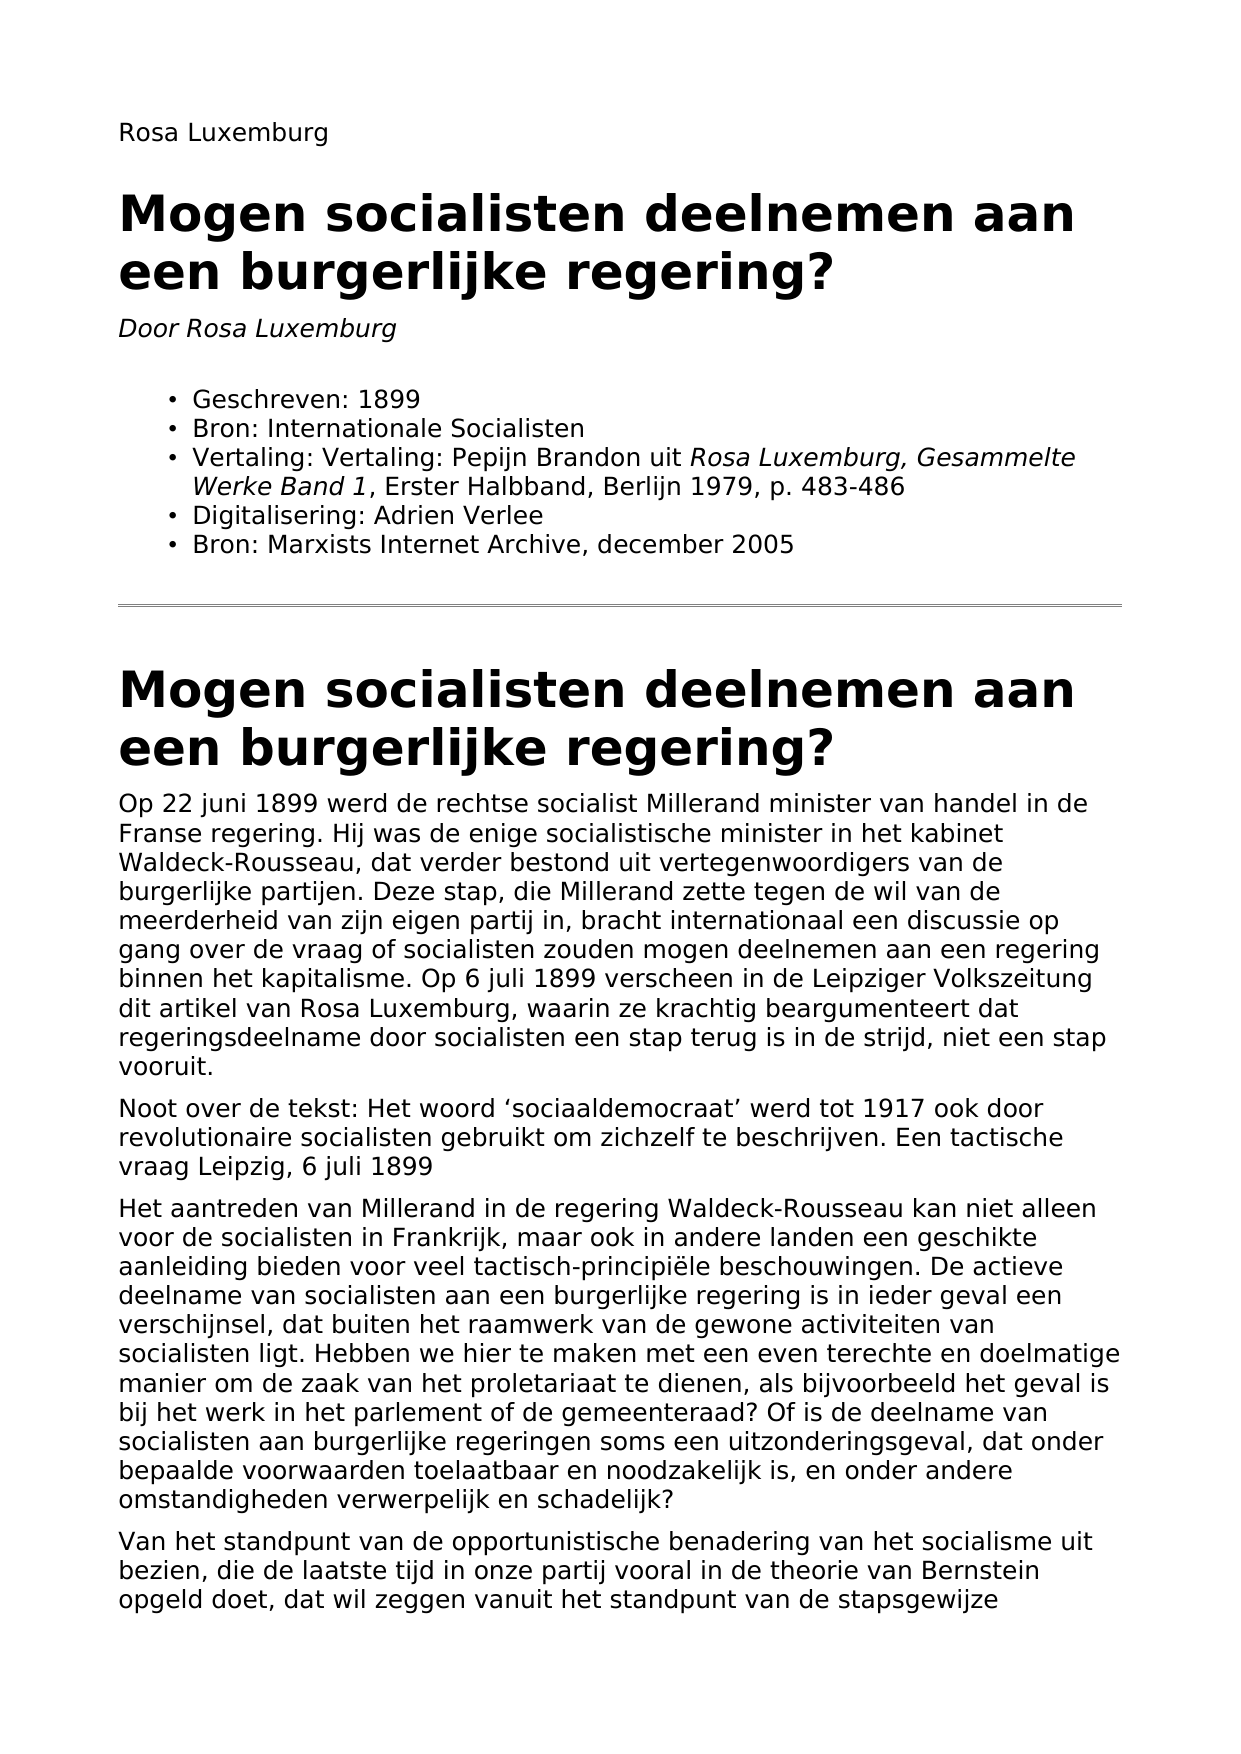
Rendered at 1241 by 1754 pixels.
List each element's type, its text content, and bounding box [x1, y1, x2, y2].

list Bron: Internationale Socialisten [177, 414, 1122, 443]
text Noot over de tekst: Het woord ‘sociaaldemocraat’ werd tot 1917 ook door revolutionaire socialisten gebruikt om zichzelf te beschrijven. Een tactische vraag Leipzig, 6 juli 1899 [118, 1094, 1122, 1181]
list Bron: Marxists Internet Archive, december 2005 [177, 531, 1122, 560]
subtitle Mogen socialisten deelnemen aan een burgerlijke regering? [118, 185, 1122, 301]
text Van het standpunt van de opportunistische benadering van het socialisme uit bezien, die de laatste tijd in onze partij vooral in de theorie van Bernstein opgeld doet, dat wil zeggen vanuit het standpunt van de stapsgewijze [118, 1527, 1122, 1615]
list Vertaling: Vertaling: Pepijn Brandon uit Rosa Luxemburg, Gesammelte Werke Band 1, Erster Halbband, Berlijn 1979, p. 483-486 [177, 443, 1122, 502]
text Rosa Luxemburg [118, 118, 1122, 147]
list Geschreven: 1899 [177, 385, 1122, 414]
text Het aantreden van Millerand in de regering Waldeck-Rousseau kan niet alleen voor de socialisten in Frankrijk, maar ook in andere landen een geschikte aanleiding bieden voor veel tactisch-principiële beschouwingen. De actieve deelname van socialisten aan een burgerlijke regering is in ieder geval een verschijnsel, dat buiten het raamwerk van de gewone activiteiten van socialisten ligt. Hebben we hier te maken met een even terechte en doelmatige manier om de zaak van het proletariaat te dienen, als bijvoorbeeld het geval is bij het werk in het parlement of de gemeenteraad? Of is de deelname van socialisten aan burgerlijke regeringen soms een uitzonderingsgeval, dat onder bepaalde voorwaarden toelaatbaar en noodzakelijk is, en onder andere omstandigheden verwerpelijk en schadelijk? [118, 1194, 1122, 1515]
text Door Rosa Luxemburg [118, 314, 1122, 343]
text Op 22 juni 1899 werd de rechtse socialist Millerand minister van handel in de Franse regering. Hij was de enige socialistische minister in het kabinet Waldeck-Rousseau, dat verder bestond uit vertegenwoordigers van de burgerlijke partijen. Deze stap, die Millerand zette tegen de wil van de meerderheid van zijn eigen partij in, bracht internationaal een discussie op gang over de vraag of socialisten zouden mogen deelnemen aan een regering binnen het kapitalisme. Op 6 juli 1899 verscheen in de Leipziger Volkszeitung dit artikel van Rosa Luxemburg, waarin ze krachtig beargumenteert dat regeringsdeelname door socialisten een stap terug is in de strijd, niet een stap vooruit. [118, 790, 1122, 1081]
list Digitalisering: Adrien Verlee [177, 502, 1122, 531]
subtitle Mogen socialisten deelnemen aan een burgerlijke regering? [118, 661, 1122, 777]
